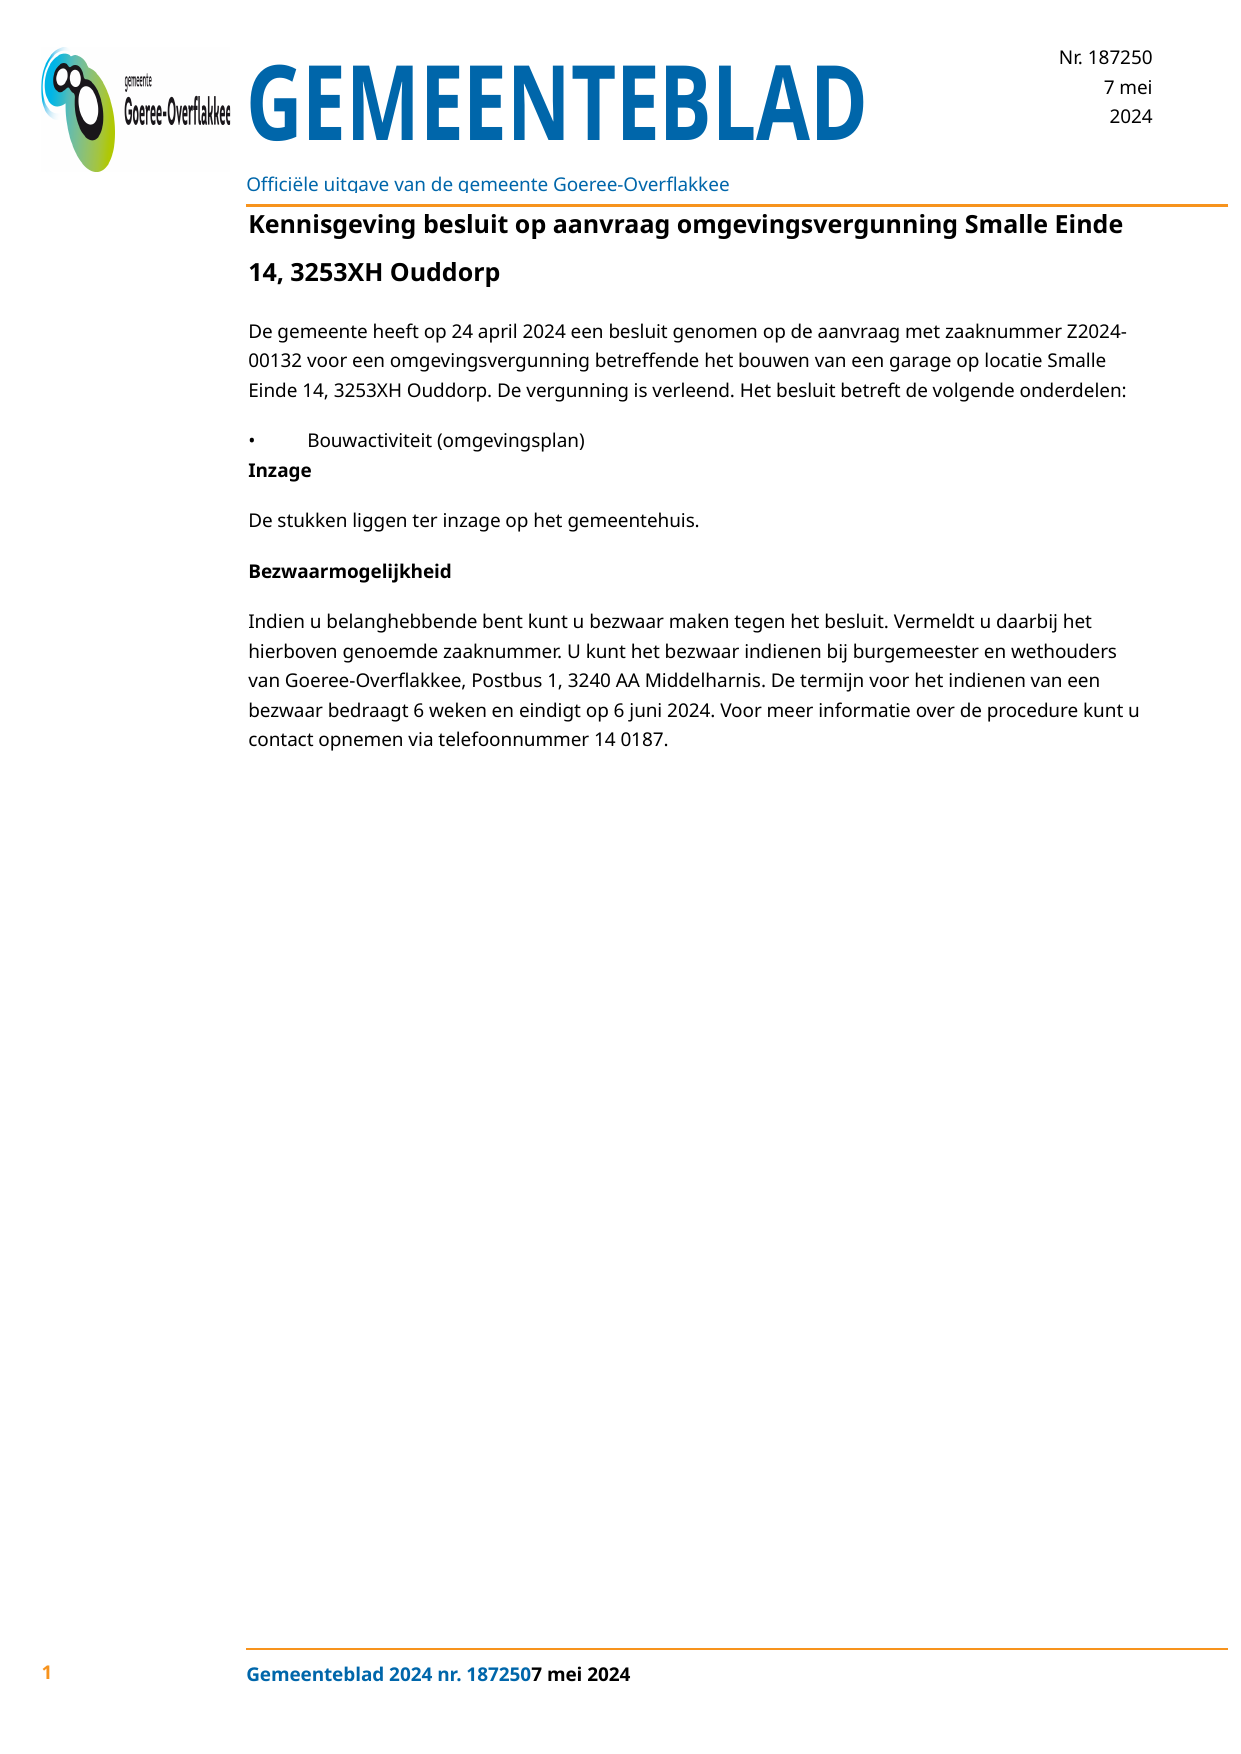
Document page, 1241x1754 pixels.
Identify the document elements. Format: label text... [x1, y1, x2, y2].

text Indien u belanghebbende bent kunt u bezwaar maken tegen het besluit. Vermeldt u daarbij het hierboven genoemde zaaknummer. U kunt het bezwaar indienen bij burgemeester en wethouders van Goeree-Overflakkee, Postbus 1, 3240 AA Middelharnis. De termijn voor het indienen van een bezwaar bedraagt 6 weken en eindigt op 6 juni 2024. Voor meer informatie over de procedure kunt u contact opnemen via telefoonnummer 14 0187. [248, 608, 1152, 752]
text De stukken liggen ter inzage op het gemeentehuis. [248, 507, 1152, 533]
text Inzage [248, 457, 1152, 483]
picture [41, 47, 231, 172]
text Kennisgeving besluit op aanvraag omgevingsvergunning Smalle Einde 14, 3253XH Ouddorp [248, 207, 1152, 288]
text De gemeente heeft op 24 april 2024 een besluit genomen op de aanvraag met zaaknummer Z2024-00132 voor een omgevingsvergunning betreffende het bouwen van een garage op locatie Smalle Einde 14, 3253XH Ouddorp. De vergunning is verleend. Het besluit betreft de volgende onderdelen: [248, 318, 1152, 403]
text Bezwaarmogelijkheid [248, 558, 1152, 584]
list Bouwactiviteit (omgevingsplan) [248, 427, 1152, 453]
